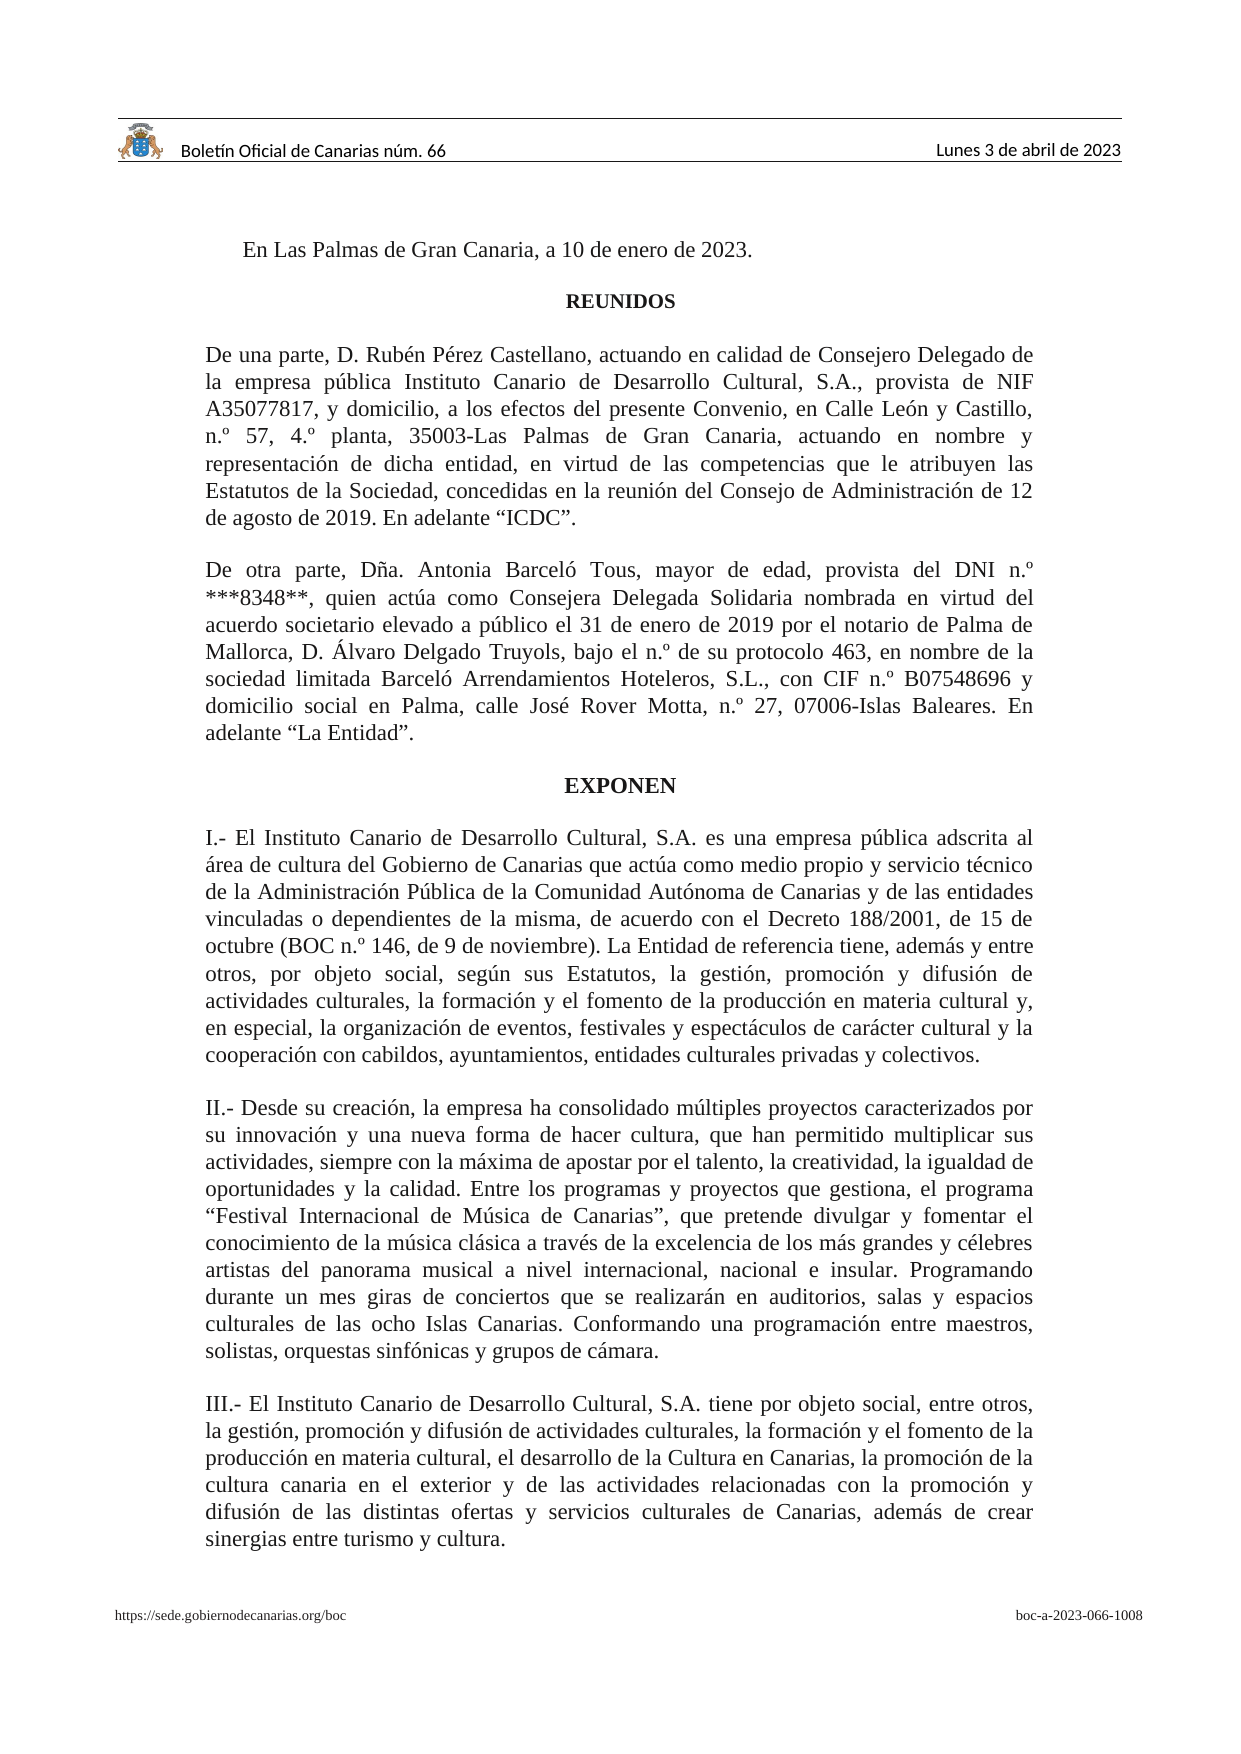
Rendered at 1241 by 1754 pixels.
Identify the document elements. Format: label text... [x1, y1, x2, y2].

text II.- Desde su creación, la empresa ha consolidado múltiples proyectos caracterizados por su innovación y una nueva forma de hacer cultura, que han permitido multiplicar sus actividades, siempre con la máxima de apostar por el talento, la creatividad, la igualdad de oportunidades y la calidad. Entre los programas y proyectos que gestiona, el programa “Festival Internacional de Música de Canarias”, que pretende divulgar y fomentar el conocimiento de la música clásica a través de la excelencia de los más grandes y célebres artistas del panorama musical a nivel internacional, nacional e insular. Programando durante un mes giras de conciertos que se realizarán en auditorios, salas y espacios culturales de las ocho Islas Canarias. Conformando una programación entre maestros, solistas, orquestas sinfónicas y grupos de cámara. [205, 1094, 1035, 1364]
text En Las Palmas de Gran Canaria, a 10 de enero de 2023. [242, 236, 1035, 263]
text De otra parte, Dña. Antonia Barceló Tous, mayor de edad, provista del DNI n.º ***8348**, quien actúa como Consejera Delegada Solidaria nombrada en virtud del acuerdo societario elevado a público el 31 de enero de 2019 por el notario de Palma de Mallorca, D. Álvaro Delgado Truyols, bajo el n.º de su protocolo 463, en nombre de la sociedad limitada Barceló Arrendamientos Hoteleros, S.L., con CIF n.º B07548696 y domicilio social en Palma, calle José Rover Motta, n.º 27, 07006-Islas Baleares. En adelante “La Entidad”. [205, 557, 1035, 745]
text EXPONEN [206, 772, 1035, 798]
text III.- El Instituto Canario de Desarrollo Cultural, S.A. tiene por objeto social, entre otros, la gestión, promoción y difusión de actividades culturales, la formación y el fomento de la producción en materia cultural, el desarrollo de la Cultura en Canarias, la promoción de la cultura canaria en el exterior y de las actividades relacionadas con la promoción y difusión de las distintas ofertas y servicios culturales de Canarias, además de crear sinergias entre turismo y cultura. [205, 1390, 1035, 1552]
subtitle REUNIDOS [207, 289, 1035, 313]
text I.- El Instituto Canario de Desarrollo Cultural, S.A. es una empresa pública adscrita al área de cultura del Gobierno de Canarias que actúa como medio propio y servicio técnico de la Administración Pública de la Comunidad Autónoma de Canarias y de las entidades vinculadas o dependientes de la misma, de acuerdo con el Decreto 188/2001, de 15 de octubre (BOC n.º 146, de 9 de noviembre). La Entidad de referencia tiene, además y entre otros, por objeto social, según sus Estatutos, la gestión, promoción y difusión de actividades culturales, la formación y el fomento de la producción en materia cultural y, en especial, la organización de eventos, festivales y espectáculos de carácter cultural y la cooperación con cabildos, ayuntamientos, entidades culturales privadas y colectivos. [205, 824, 1035, 1067]
text De una parte, D. Rubén Pérez Castellano, actuando en calidad de Consejero Delegado de la empresa pública Instituto Canario de Desarrollo Cultural, S.A., provista de NIF A35077817, y domicilio, a los efectos del presente Convenio, en Calle León y Castillo, n.º 57, 4.º planta, 35003-Las Palmas de Gran Canaria, actuando en nombre y representación de dicha entidad, en virtud de las competencias que le atribuyen las Estatutos de la Sociedad, concedidas en la reunión del Consejo de Administración de 12 de agosto de 2019. En adelante “ICDC”. [205, 341, 1035, 530]
